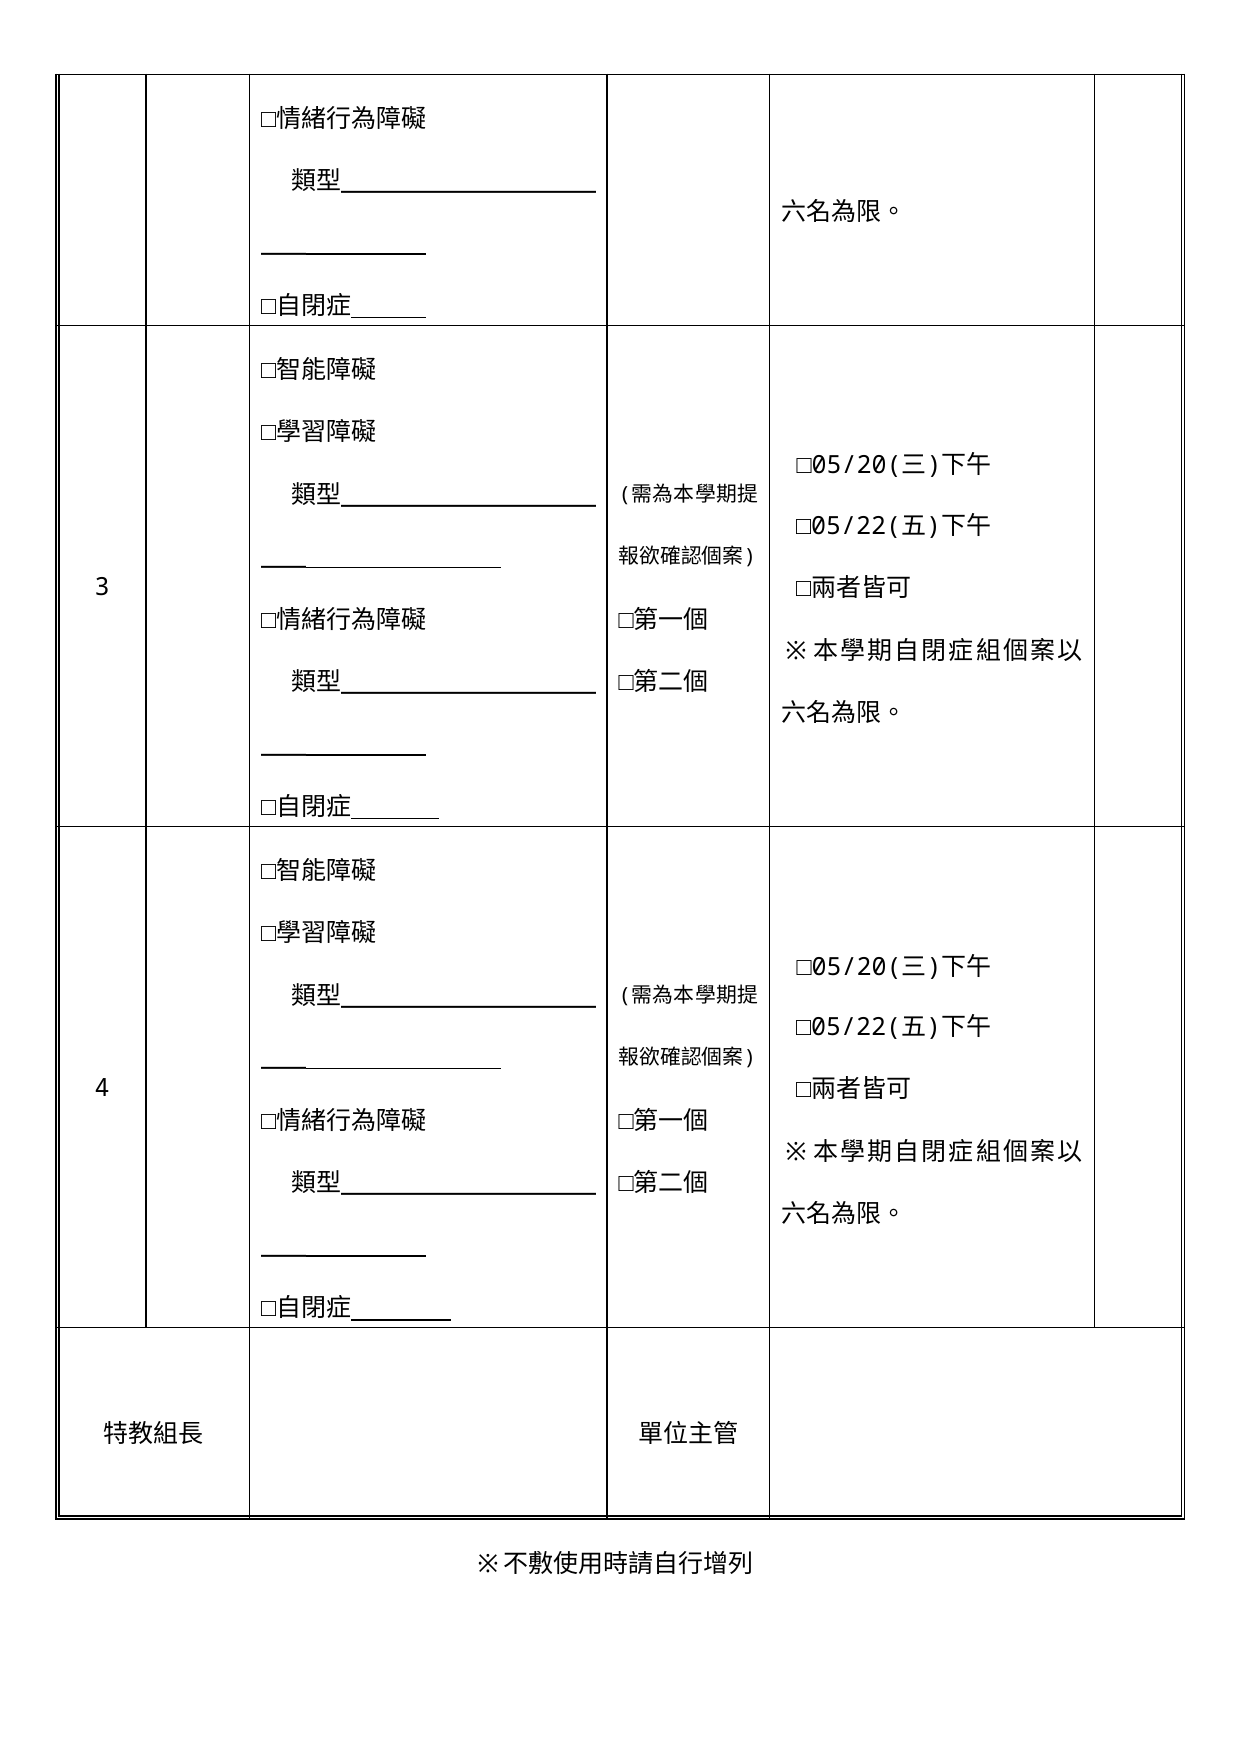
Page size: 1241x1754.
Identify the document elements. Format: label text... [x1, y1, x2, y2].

table_cell [1095, 75, 1181, 324]
table_cell 4 [60, 827, 145, 1327]
table_cell [60, 75, 145, 324]
table_cell □05/20(三)下午 □05/22(五)下午 □兩者皆可 ※本學期自閉症組個案以六名為限。 [770, 827, 1094, 1327]
table_cell □05/20(三)下午 □05/22(五)下午 □兩者皆可 ※本學期自閉症組個案以六名為限。 [770, 326, 1094, 826]
table_cell [770, 1328, 1181, 1515]
table_cell 3 [60, 326, 145, 826]
table_cell (需為本學期提報欲確認個案) □第一個 □第二個 [608, 827, 769, 1327]
text ※不敷使用時請自行增列 [103, 1520, 1122, 1582]
table_cell [1095, 326, 1181, 826]
table_cell [1095, 827, 1181, 1327]
table_cell (需為本學期提報欲確認個案) □第一個 □第二個 [608, 326, 769, 826]
table_cell □智能障礙 □學習障礙 類型____________________ □情緒行為障礙 類型____________________ □自閉症 [250, 827, 606, 1327]
table_cell [147, 326, 249, 826]
table_cell 特教組長 [60, 1328, 249, 1515]
table_cell [250, 1328, 606, 1515]
table_cell 單位主管 [608, 1328, 769, 1515]
table_cell [608, 75, 769, 324]
table_cell [147, 827, 249, 1327]
table_cell □智能障礙 □學習障礙 類型____________________ □情緒行為障礙 類型____________________ □自閉症 [250, 326, 606, 826]
table_cell 六名為限。 [770, 75, 1094, 324]
table_cell [147, 75, 249, 324]
table_cell □情緒行為障礙 類型____________________ □自閉症 [250, 75, 606, 324]
